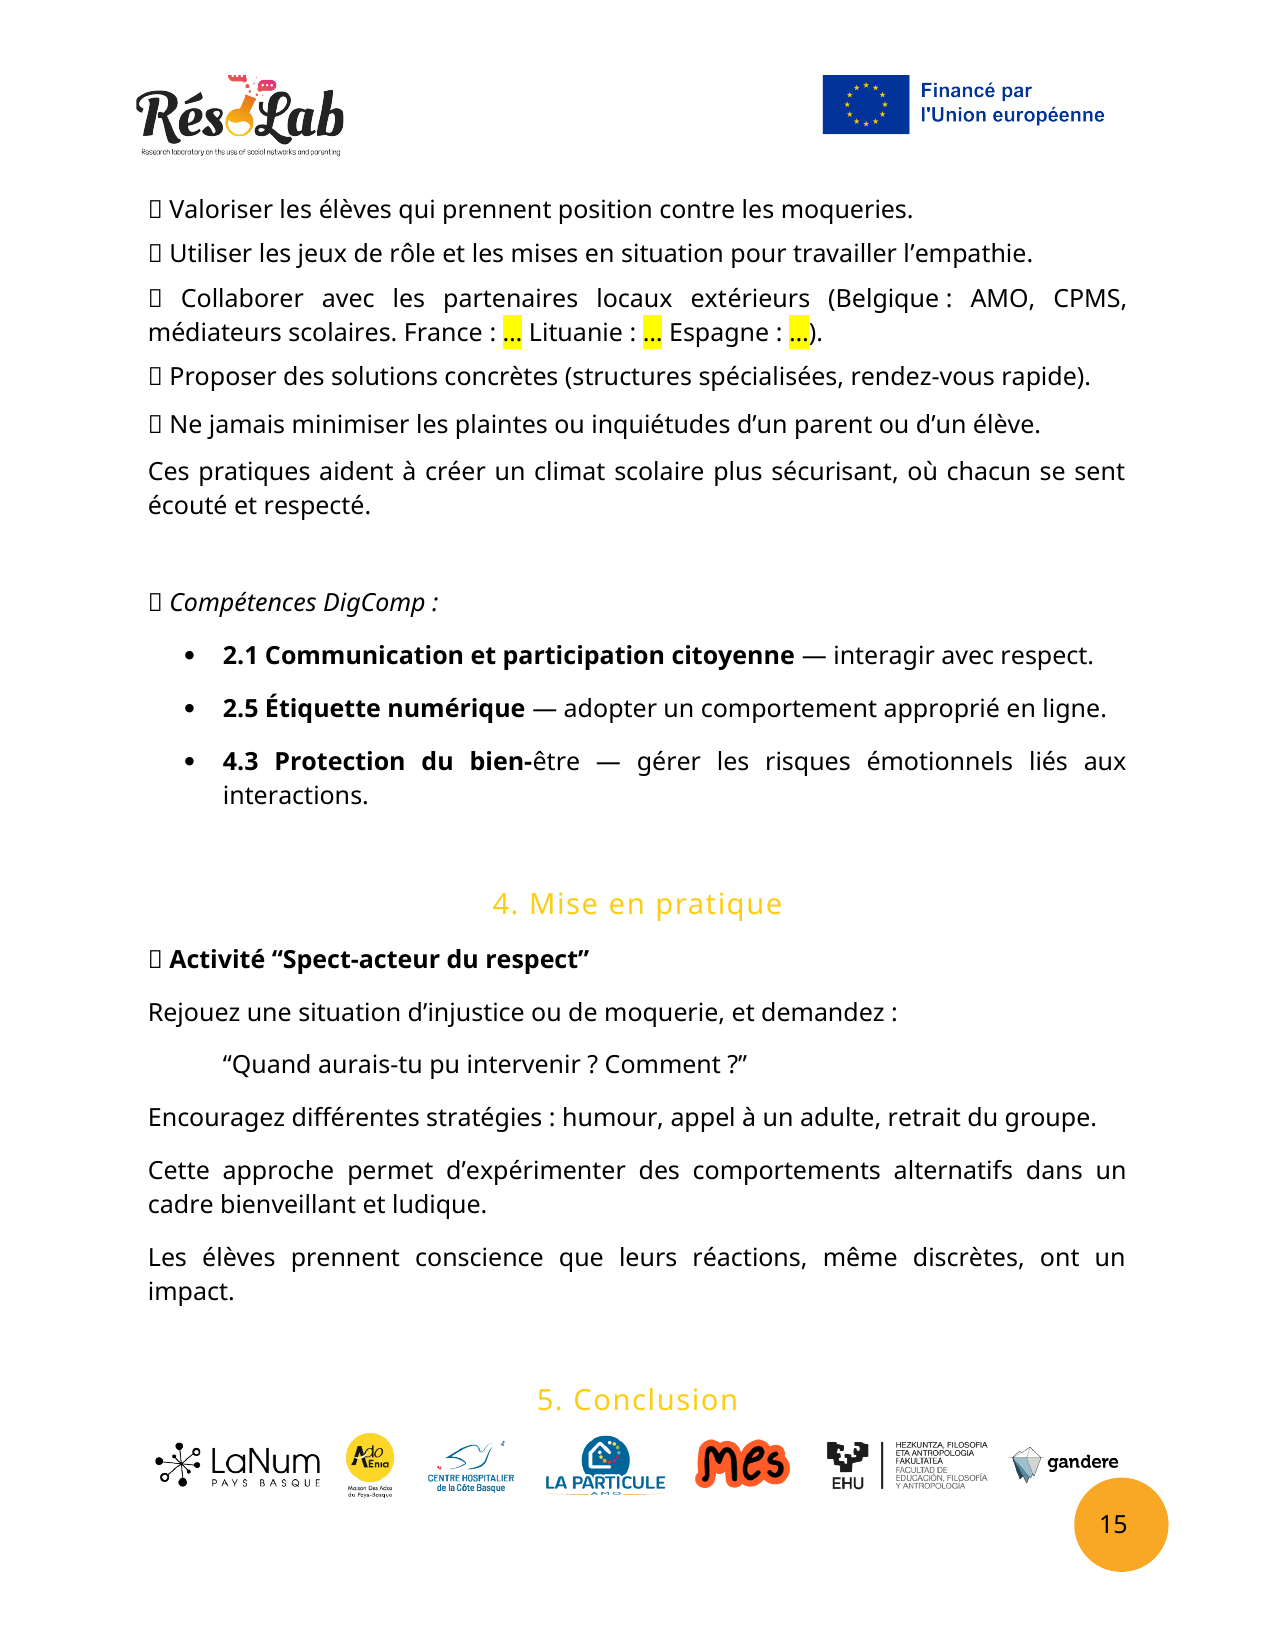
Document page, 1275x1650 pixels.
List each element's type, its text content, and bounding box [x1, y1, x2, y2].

list 2.1 Communication et participation citoyenne — interagir avec respect. [185, 638, 1127, 672]
text Ces pratiques aident à créer un climat scolaire plus sécurisant, où chacun se sent écouté et respecté. [148, 453, 1127, 522]
picture [136, 75, 344, 158]
text Encouragez différentes stratégies : humour, appel à un adulte, retrait du groupe. [148, 1100, 1127, 1134]
text 4. Mise en pratique [148, 883, 1127, 923]
text 5. Conclusion [148, 1379, 1127, 1419]
picture [147, 1430, 1128, 1500]
list 2.5 Étiquette numérique — adopter un comportement approprié en ligne. [185, 690, 1127, 724]
text “Quand aurais-tu pu intervenir ? Comment ?” [148, 1047, 1127, 1081]
text Rejouez une situation d’injustice ou de moquerie, et demandez : [148, 994, 1127, 1028]
text 🧩 Compétences DigComp : [148, 585, 1127, 619]
text ✅ Utiliser les jeux de rôle et les mises en situation pour travailler l’empathie. [148, 236, 1127, 270]
text ✅ Ne jamais minimiser les plaintes ou inquiétudes d’un parent ou d’un élève. [148, 406, 1127, 440]
list 4.3 Protection du bien-être — gérer les risques émotionnels liés aux interactions. [185, 743, 1127, 811]
text ✅ Proposer des solutions concrètes (structures spécialisées, rendez-vous rapide). [148, 359, 1127, 393]
text Les élèves prennent conscience que leurs réactions, même discrètes, ont un impact. [148, 1239, 1127, 1308]
text ✅ Valoriser les élèves qui prennent position contre les moqueries. [148, 192, 1127, 226]
text 🏫 Activité “Spect-acteur du respect” [148, 941, 1127, 975]
text Cette approche permet d’expérimenter des comportements alternatifs dans un cadre bienveillant et ludique. [148, 1153, 1127, 1221]
picture [818, 75, 1117, 135]
text ✅ Collaborer avec les partenaires locaux extérieurs (Belgique : AMO, CPMS, médiateurs scolaires. France : … Lituanie : … Espagne : …). [148, 281, 1127, 349]
